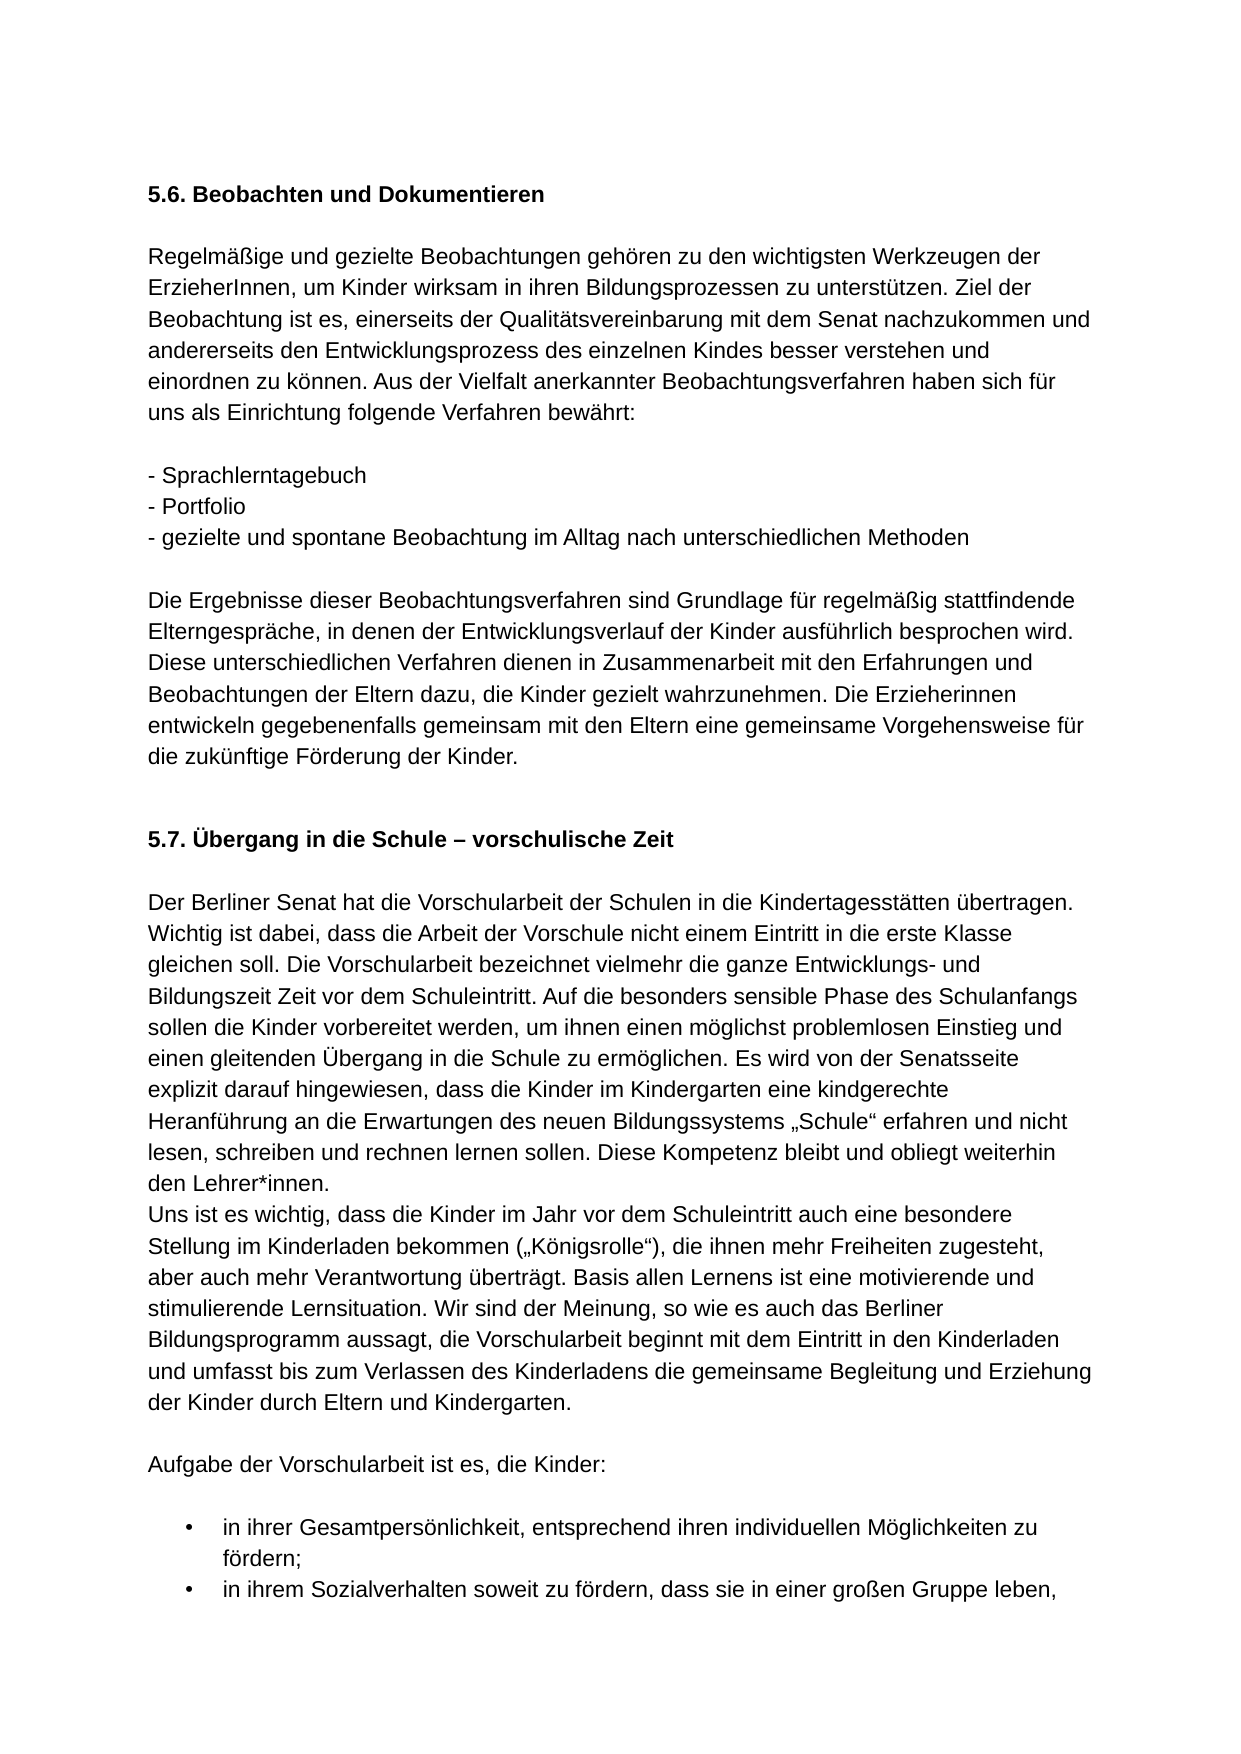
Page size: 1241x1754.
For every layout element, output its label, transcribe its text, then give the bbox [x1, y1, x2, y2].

text 5.6. Beobachten und Dokumentieren [148, 176, 1093, 207]
text Uns ist es wichtig, dass die Kinder im Jahr vor dem Schuleintritt auch eine besondere Stellung im Kinderladen bekommen („Königsrolle“), die ihnen mehr Freiheiten zugesteht, aber auch mehr Verantwortung überträgt. Basis allen Lernens ist eine motivierende und stimulierende Lernsituation. Wir sind der Meinung, so wie es auch das Berliner Bildungsprogramm aussagt, die Vorschularbeit beginnt mit dem Eintritt in den Kinderladen und umfasst bis zum Verlassen des Kinderladens die gemeinsame Begleitung und Erziehung der Kinder durch Eltern und Kindergarten. [148, 1196, 1093, 1415]
text Der Berliner Senat hat die Vorschularbeit der Schulen in die Kindertagesstätten übertragen. Wichtig ist dabei, dass die Arbeit der Vorschule nicht einem Eintritt in die erste Klasse gleichen soll. Die Vorschularbeit bezeichnet vielmehr die ganze Entwicklungs- und Bildungszeit Zeit vor dem Schuleintritt. Auf die besonders sensible Phase des Schulanfangs sollen die Kinder vorbereitet werden, um ihnen einen möglichst problemlosen Einstieg und einen gleitenden Übergang in die Schule zu ermöglichen. Es wird von der Senatsseite explizit darauf hingewiesen, dass die Kinder im Kindergarten eine kindgerechte Heranführung an die Erwartungen des neuen Bildungssystems „Schule“ erfahren und nicht lesen, schreiben und rechnen lernen sollen. Diese Kompetenz bleibt und obliegt weiterhin den Lehrer*innen. [148, 884, 1093, 1196]
text Die Ergebnisse dieser Beobachtungsverfahren sind Grundlage für regelmäßig stattfindende Elterngespräche, in denen der Entwicklungsverlauf der Kinder ausführlich besprochen wird. Diese unterschiedlichen Verfahren dienen in Zusammenarbeit mit den Erfahrungen und Beobachtungen der Eltern dazu, die Kinder gezielt wahrzunehmen. Die Erzieherinnen entwickeln gegebenenfalls gemeinsam mit den Eltern eine gemeinsame Vorgehensweise für die zukünftige Förderung der Kinder. [148, 582, 1093, 769]
list in ihrer Gesamtpersönlichkeit, entsprechend ihren individuellen Möglichkeiten zu fördern; [185, 1509, 1093, 1571]
text - Sprachlerntagebuch [148, 457, 1093, 488]
text - gezielte und spontane Beobachtung im Alltag nach unterschiedlichen Methoden [148, 519, 1093, 551]
text Regelmäßige und gezielte Beobachtungen gehören zu den wichtigsten Werkzeugen der ErzieherInnen, um Kinder wirksam in ihren Bildungsprozessen zu unterstützen. Ziel der Beobachtung ist es, einerseits der Qualitätsvereinbarung mit dem Senat nachzukommen und andererseits den Entwicklungsprozess des einzelnen Kindes besser verstehen und einordnen zu können. Aus der Vielfalt anerkannter Beobachtungsverfahren haben sich für uns als Einrichtung folgende Verfahren bewährt: [148, 238, 1093, 426]
list in ihrem Sozialverhalten soweit zu fördern, dass sie in einer großen Gruppe leben, [185, 1571, 1093, 1603]
text - Portfolio [148, 488, 1093, 519]
text Aufgabe der Vorschularbeit ist es, die Kinder: [148, 1446, 1093, 1478]
text 5.7. Übergang in die Schule – vorschulische Zeit [148, 801, 1093, 853]
